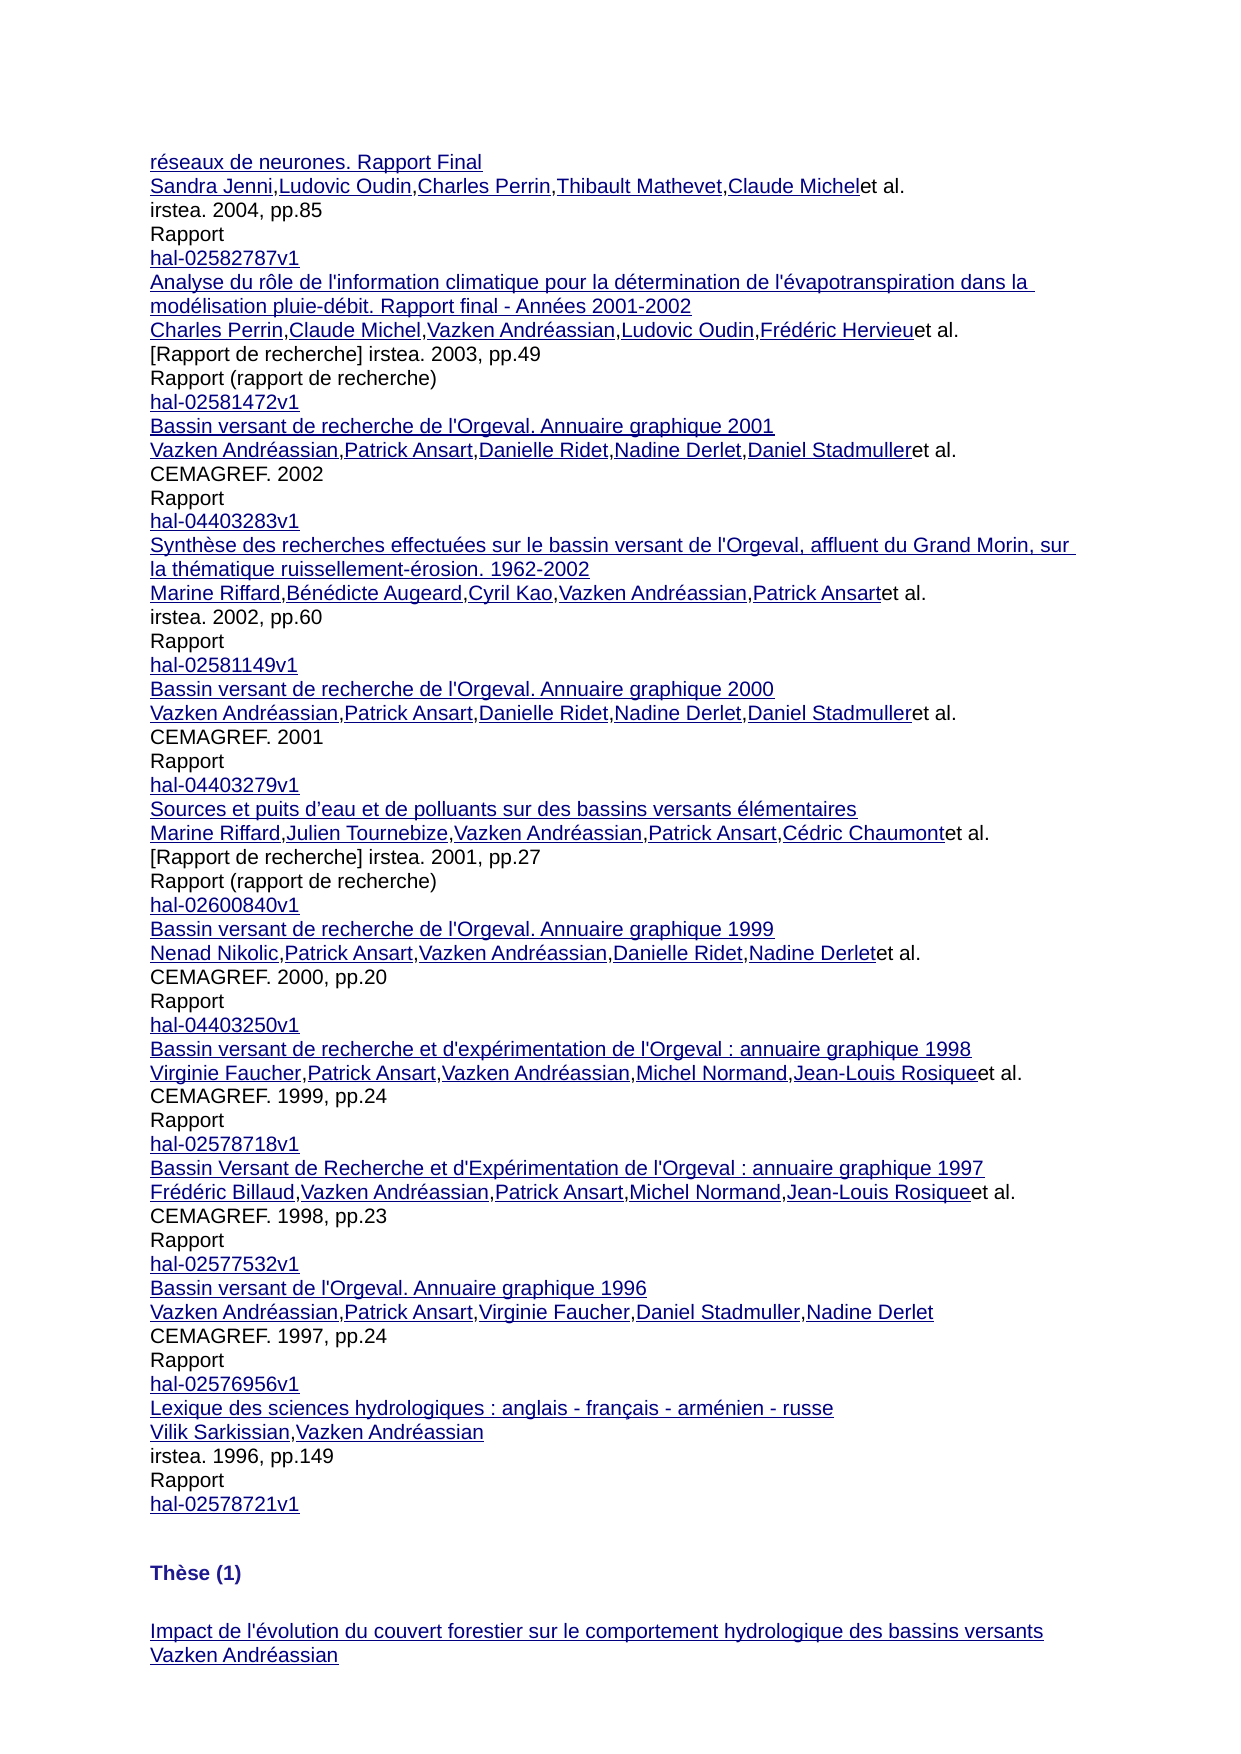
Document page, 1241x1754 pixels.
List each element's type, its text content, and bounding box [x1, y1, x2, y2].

table_cell Bassin versant de l'Orgeval. Annuaire graphique 1996 Vazken Andréassian,Patrick Ansart,Virginie Faucher,Daniel Stadmuller,Nadine Derlet CEMAGREF. 1997, pp.24 Rapport hal-02576956v1 [150, 1276, 1090, 1396]
table_cell Bassin versant de recherche de l'Orgeval. Annuaire graphique 2001 Vazken Andréassian,Patrick Ansart,Danielle Ridet,Nadine Derlet,Daniel Stadmulleret al. CEMAGREF. 2002 Rapport hal-04403283v1 [150, 414, 1090, 533]
table_cell Synthèse des recherches effectuées sur le bassin versant de l'Orgeval, affluent du Grand Morin, sur la thématique ruissellement-érosion. 1962-2002 Marine Riffard,Bénédicte Augeard,Cyril Kao,Vazken Andréassian,Patrick Ansartet al. irstea. 2002, pp.60 Rapport hal-02581149v1 [150, 533, 1090, 677]
table_cell Analyse du rôle de l'information climatique pour la détermination de l'évapotranspiration dans la modélisation pluie-débit. Rapport final - Années 2001-2002 Charles Perrin,Claude Michel,Vazken Andréassian,Ludovic Oudin,Frédéric Hervieuet al. [Rapport de recherche] irstea. 2003, pp.49 Rapport (rapport de recherche) hal-02581472v1 [150, 270, 1090, 413]
table_header Impact de l'évolution du couvert forestier sur le comportement hydrologique des bassins versants Vazken Andréassian [150, 1619, 1090, 1667]
table_cell Lexique des sciences hydrologiques : anglais - français - arménien - russe Vilik Sarkissian,Vazken Andréassian irstea. 1996, pp.149 Rapport hal-02578721v1 [150, 1396, 1090, 1516]
subtitle Thèse (1) [150, 1560, 1090, 1584]
table_cell Bassin versant de recherche de l'Orgeval. Annuaire graphique 1999 Nenad Nikolic,Patrick Ansart,Vazken Andréassian,Danielle Ridet,Nadine Derletet al. CEMAGREF. 2000, pp.20 Rapport hal-04403250v1 [150, 917, 1090, 1036]
table_cell Bassin Versant de Recherche et d'Expérimentation de l'Orgeval : annuaire graphique 1997 Frédéric Billaud,Vazken Andréassian,Patrick Ansart,Michel Normand,Jean-Louis Rosiqueet al. CEMAGREF. 1998, pp.23 Rapport hal-02577532v1 [150, 1156, 1090, 1276]
table_cell Bassin versant de recherche et d'expérimentation de l'Orgeval : annuaire graphique 1998 Virginie Faucher,Patrick Ansart,Vazken Andréassian,Michel Normand,Jean-Louis Rosiqueet al. CEMAGREF. 1999, pp.24 Rapport hal-02578718v1 [150, 1036, 1090, 1156]
table_cell Bassin versant de recherche de l'Orgeval. Annuaire graphique 2000 Vazken Andréassian,Patrick Ansart,Danielle Ridet,Nadine Derlet,Daniel Stadmulleret al. CEMAGREF. 2001 Rapport hal-04403279v1 [150, 677, 1090, 797]
table_cell Sources et puits d’eau et de polluants sur des bassins versants élémentaires Marine Riffard,Julien Tournebize,Vazken Andréassian,Patrick Ansart,Cédric Chaumontet al. [Rapport de recherche] irstea. 2001, pp.27 Rapport (rapport de recherche) hal-02600840v1 [150, 797, 1090, 917]
table_cell Prévision des crues sur le bassin amont de la Loire à partir de modèles pluie-débit globaux et de réseaux de neurones. Rapport Final Sandra Jenni,Ludovic Oudin,Charles Perrin,Thibault Mathevet,Claude Michelet al. irstea. 2004, pp.85 Rapport hal-02582787v1 [150, 150, 1090, 270]
